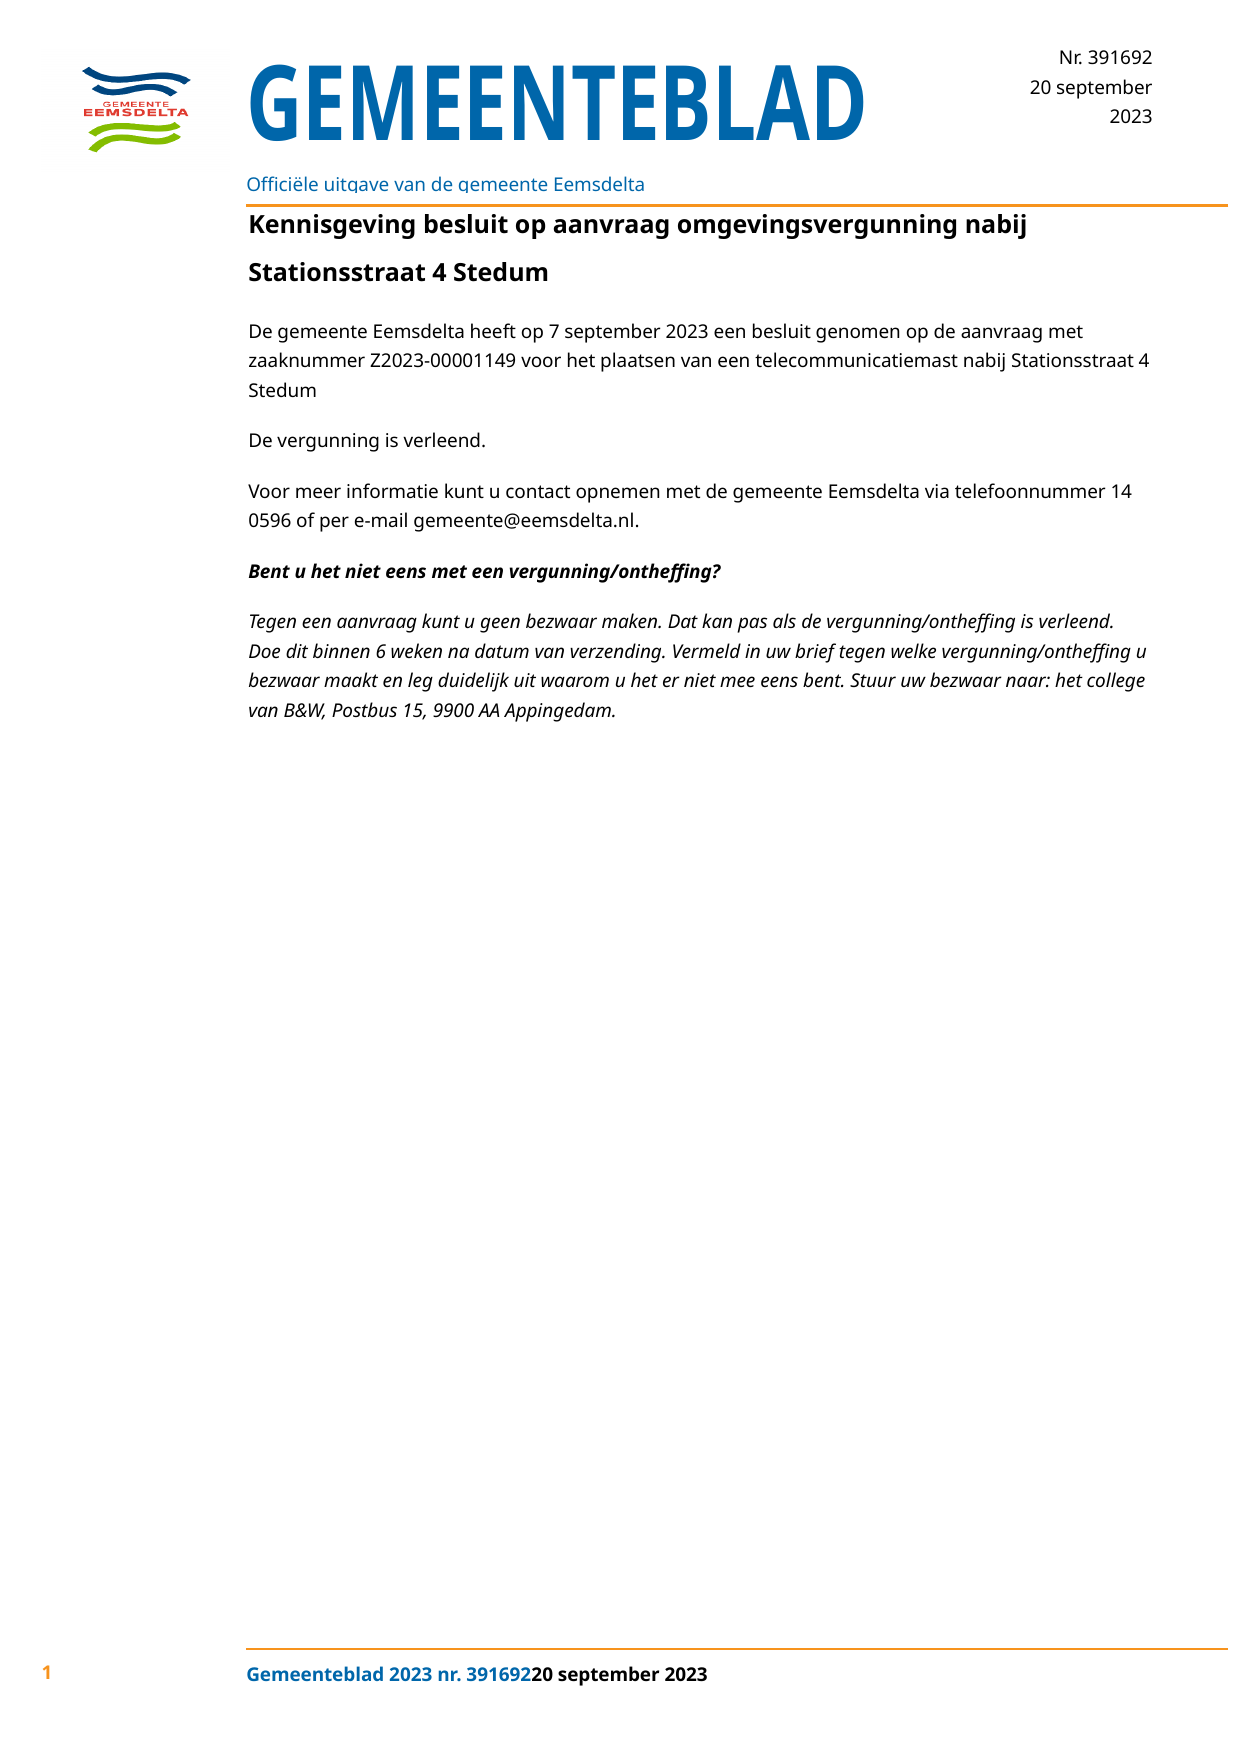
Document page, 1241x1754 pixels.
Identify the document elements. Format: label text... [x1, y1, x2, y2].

text De vergunning is verleend. [248, 427, 1152, 453]
text Kennisgeving besluit op aanvraag omgevingsvergunning nabij Stationsstraat 4 Stedum [248, 207, 1152, 288]
text Bent u het niet eens met een vergunning/ontheffing? [248, 558, 1152, 584]
text De gemeente Eemsdelta heeft op 7 september 2023 een besluit genomen op de aanvraag met zaaknummer Z2023-00001149 voor het plaatsen van een telecommunicatiemast nabij Stationsstraat 4 Stedum [248, 318, 1152, 403]
text Tegen een aanvraag kunt u geen bezwaar maken. Dat kan pas als de vergunning/ontheffing is verleend. Doe dit binnen 6 weken na datum van verzending. Vermeld in uw brief tegen welke vergunning/ontheffing u bezwaar maakt en leg duidelijk uit waarom u het er niet mee eens bent. Stuur uw bezwaar naar: het college van B&W, Postbus 15, 9900 AA Appingedam. [248, 608, 1152, 723]
text Voor meer informatie kunt u contact opnemen met de gemeente Eemsdelta via telefoonnummer 14 0596 of per e-mail gemeente@eemsdelta.nl. [248, 478, 1152, 533]
picture [41, 47, 231, 172]
